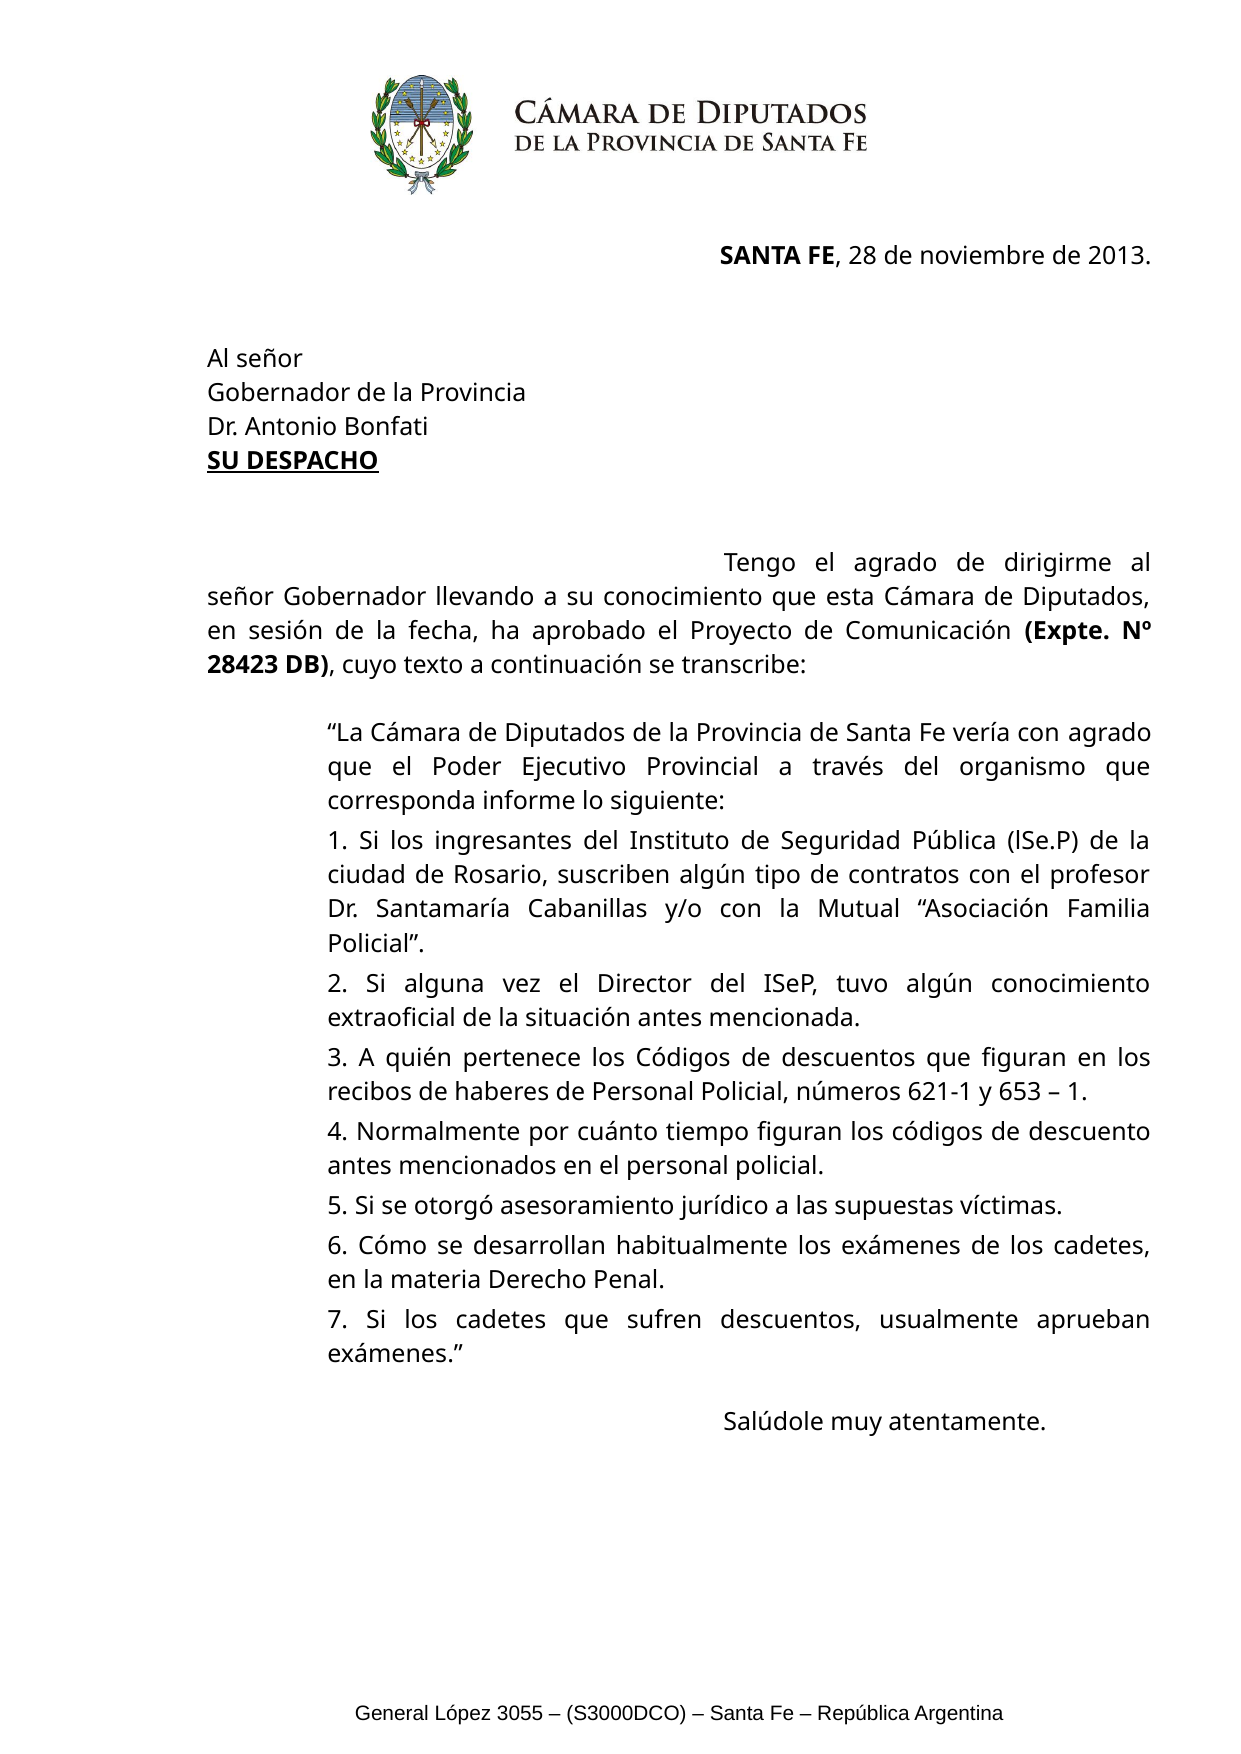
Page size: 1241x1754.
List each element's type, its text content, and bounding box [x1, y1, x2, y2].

text 7. Si los cadetes que sufren descuentos, usualmente aprueban exámenes.” [327, 1301, 1152, 1369]
text 5. Si se otorgó asesoramiento jurídico a las supuestas víctimas. [327, 1187, 1152, 1221]
text Dr. Antonio Bonfati [207, 408, 1152, 442]
text 4. Normalmente por cuánto tiempo figuran los códigos de descuento antes mencionados en el personal policial. [327, 1113, 1152, 1181]
text SANTA FE, 28 de noviembre de 2013. [207, 238, 1152, 272]
text Salúdole muy atentamente. [649, 1404, 1152, 1438]
text 6. Cómo se desarrollan habitualmente los exámenes de los cadetes, en la materia Derecho Penal. [327, 1227, 1152, 1296]
text “La Cámara de Diputados de la Provincia de Santa Fe vería con agrado que el Poder Ejecutivo Provincial a través del organismo que corresponda informe lo siguiente: [327, 715, 1152, 817]
text Gobernador de la Provincia [207, 374, 1152, 408]
text 3. A quién pertenece los Códigos de descuentos que figuran en los recibos de haberes de Personal Policial, números 621-1 y 653 – 1. [327, 1039, 1152, 1107]
picture [370, 75, 867, 199]
text Tengo el agrado de dirigirme al señor Gobernador llevando a su conocimiento que esta Cámara de Diputados, en sesión de la fecha, ha aprobado el Proyecto de Comunicación (Expte. Nº 28423 DB), cuyo texto a continuación se transcribe: [207, 544, 1152, 681]
text Al señor [207, 340, 1152, 374]
text 1. Si los ingresantes del Instituto de Seguridad Pública (lSe.P) de la ciudad de Rosario, suscriben algún tipo de contratos con el profesor Dr. Santamaría Cabanillas y/o con la Mutual “Asociación Familia Policial”. [327, 823, 1152, 959]
text SU DESPACHO [207, 442, 1152, 476]
text 2. Si alguna vez el Director del ISeP, tuvo algún conocimiento extraoficial de la situación antes mencionada. [327, 965, 1152, 1033]
